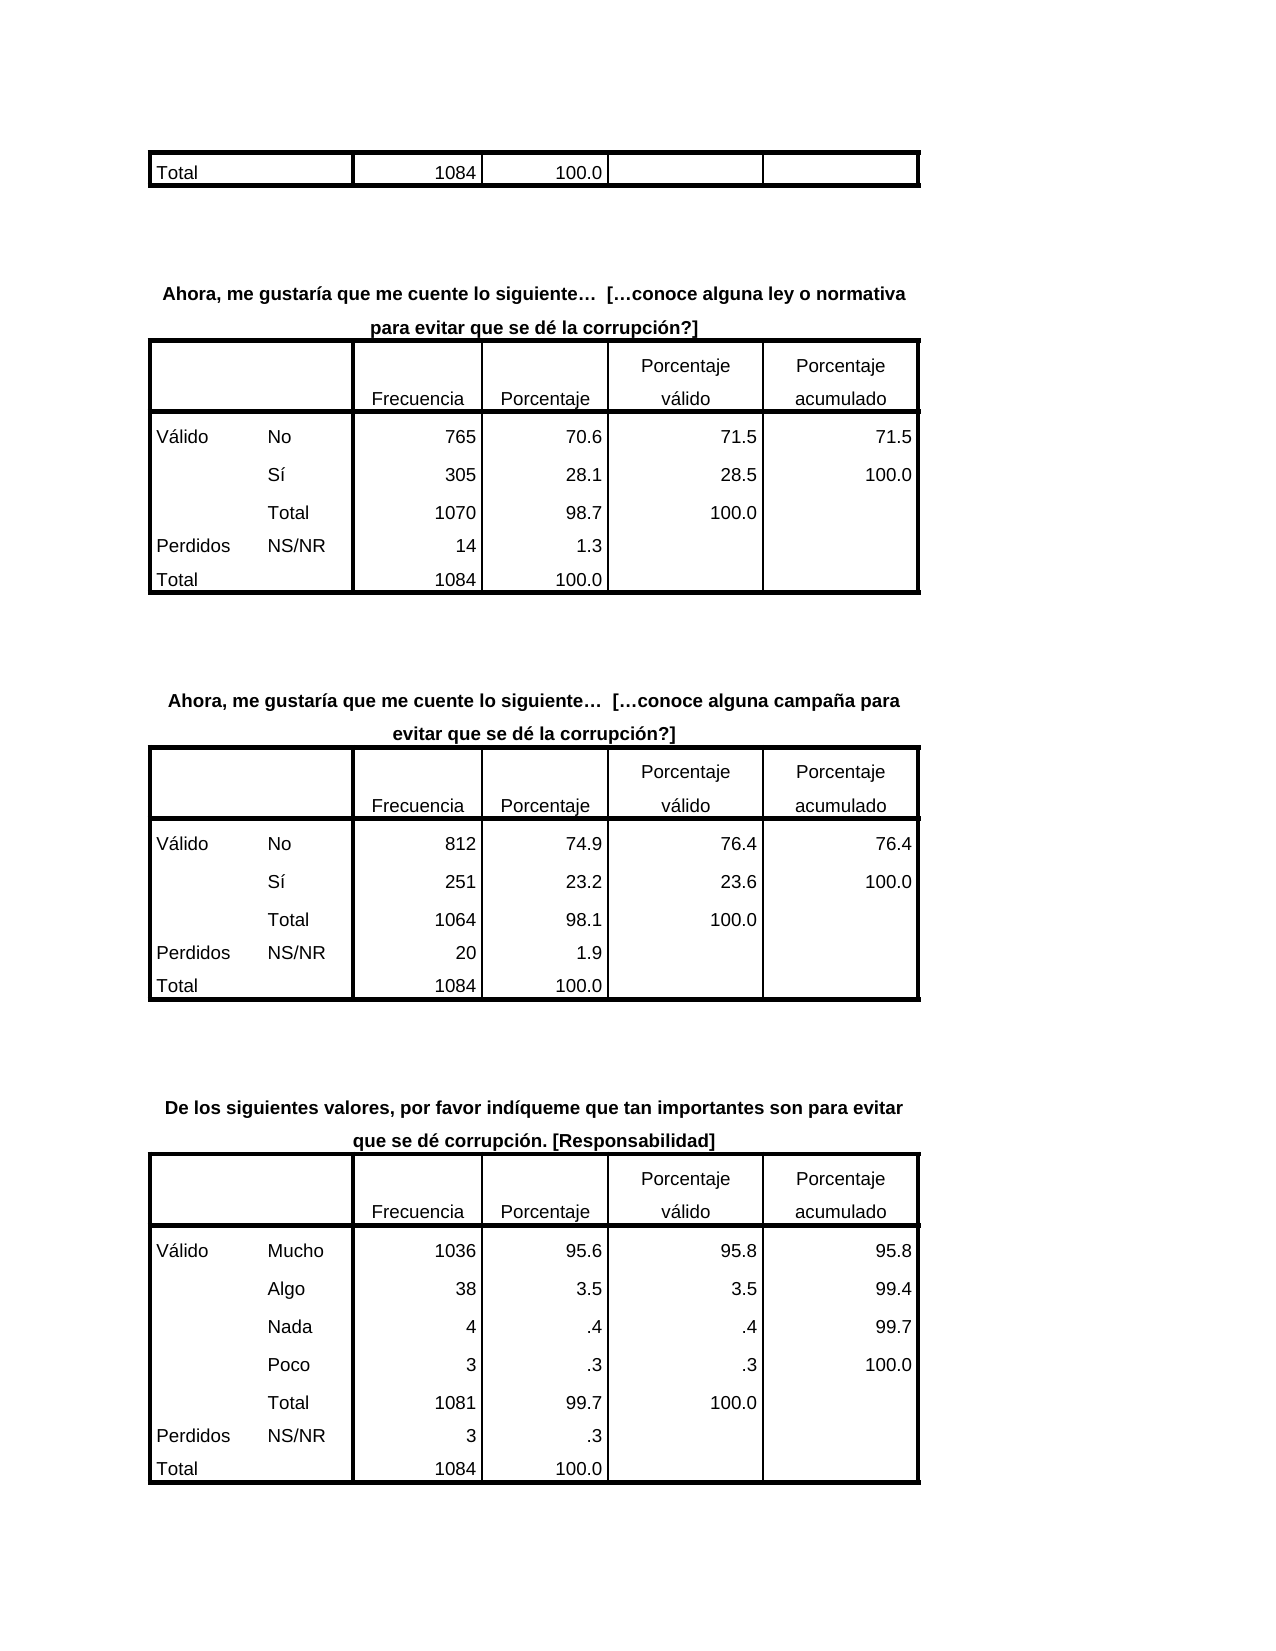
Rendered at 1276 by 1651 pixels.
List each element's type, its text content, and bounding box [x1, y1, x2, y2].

table_cell 95.8 [609, 1228, 762, 1261]
table_cell .4 [483, 1299, 607, 1337]
table_cell Frecuencia [355, 1156, 481, 1223]
table_cell .4 [609, 1299, 762, 1337]
table_cell NS/NR [261, 1413, 351, 1446]
table_cell [152, 343, 351, 409]
table_cell 100.0 [483, 964, 607, 997]
table_header Ahora, me gustaría que me cuente lo siguiente… […conoce alguna campaña para evitar que se dé la corrupción?] [150, 678, 918, 745]
table_cell [609, 524, 762, 557]
table_header Ahora, me gustaría que me cuente lo siguiente… […conoce alguna ley o normativa para evitar que se dé la corrupción?] [150, 271, 918, 338]
table_cell 1084 [355, 155, 481, 183]
table_cell Nada [261, 1299, 351, 1337]
table_cell 38 [355, 1261, 481, 1299]
table_cell Perdidos [152, 1413, 261, 1446]
table_cell 1084 [355, 557, 481, 590]
table_cell 305 [355, 448, 481, 485]
table_cell 23.2 [483, 854, 607, 892]
table_cell No [261, 821, 351, 854]
table_cell 812 [355, 821, 481, 854]
table_cell 74.9 [483, 821, 607, 854]
table_cell 100.0 [764, 1337, 916, 1375]
table_cell 99.4 [764, 1261, 916, 1299]
table_cell Sí [261, 854, 351, 892]
table_cell 76.4 [609, 821, 762, 854]
table_cell 28.1 [483, 448, 607, 485]
table_cell Frecuencia [355, 343, 481, 409]
table_cell 98.7 [483, 485, 607, 523]
table_cell Total [261, 892, 351, 930]
table_cell 14 [355, 524, 481, 557]
table_cell 100.0 [483, 557, 607, 590]
table_cell 1081 [355, 1375, 481, 1413]
table_cell Perdidos [152, 930, 261, 963]
table_cell [764, 930, 916, 963]
table_cell 100.0 [483, 155, 607, 183]
table_cell [609, 1413, 762, 1446]
table_cell Poco [261, 1337, 351, 1375]
table_cell Total [152, 964, 351, 997]
table_cell 71.5 [609, 414, 762, 447]
table_cell .3 [483, 1337, 607, 1375]
table_cell Porcentaje [483, 750, 607, 816]
table_cell 100.0 [609, 892, 762, 930]
table_cell [609, 155, 762, 183]
table_cell Válido [152, 1228, 261, 1413]
table_cell [764, 155, 916, 183]
table_cell 1036 [355, 1228, 481, 1261]
table_cell Total [261, 485, 351, 523]
table_cell [764, 892, 916, 930]
table_cell 100.0 [764, 448, 916, 485]
table_cell Porcentaje acumulado [764, 343, 916, 409]
table_cell [609, 1446, 762, 1480]
table_cell Válido [152, 414, 261, 523]
table_cell 20 [355, 930, 481, 963]
table_cell [764, 524, 916, 557]
table_cell 99.7 [764, 1299, 916, 1337]
table_cell 99.7 [483, 1375, 607, 1413]
table_cell No [261, 414, 351, 447]
table_cell 251 [355, 854, 481, 892]
table_cell Porcentaje válido [609, 750, 762, 816]
table_cell Mucho [261, 1228, 351, 1261]
table_cell 100.0 [764, 854, 916, 892]
table_cell 1070 [355, 485, 481, 523]
table_cell NS/NR [261, 524, 351, 557]
table_cell 76.4 [764, 821, 916, 854]
table_cell [609, 930, 762, 963]
table_cell 100.0 [609, 1375, 762, 1413]
table_cell Porcentaje acumulado [764, 1156, 916, 1223]
table_cell Porcentaje acumulado [764, 750, 916, 816]
table_cell 100.0 [609, 485, 762, 523]
table_cell [609, 557, 762, 590]
table_cell 1084 [355, 1446, 481, 1480]
table_header De los siguientes valores, por favor indíqueme que tan importantes son para evitar que se dé corrupción. [Responsabilidad] [150, 1085, 918, 1152]
table_cell [764, 1413, 916, 1446]
table_cell Porcentaje [483, 343, 607, 409]
table_cell [764, 557, 916, 590]
table_cell .3 [609, 1337, 762, 1375]
table_cell 1084 [355, 964, 481, 997]
table_cell Porcentaje válido [609, 343, 762, 409]
table_cell 3 [355, 1413, 481, 1446]
table_cell Total [152, 557, 351, 590]
table_cell Total [152, 155, 351, 183]
table_cell 23.6 [609, 854, 762, 892]
table_cell Válido [152, 821, 261, 930]
table_cell 3 [355, 1337, 481, 1375]
table_cell Total [152, 1446, 351, 1480]
table_cell [764, 1446, 916, 1480]
table_cell 95.8 [764, 1228, 916, 1261]
table_cell Porcentaje válido [609, 1156, 762, 1223]
table_cell [764, 964, 916, 997]
table_cell [764, 485, 916, 523]
table_cell 765 [355, 414, 481, 447]
table_cell 4 [355, 1299, 481, 1337]
table_cell Perdidos [152, 524, 261, 557]
table_cell 100.0 [483, 1446, 607, 1480]
table_cell 98.1 [483, 892, 607, 930]
table_cell [609, 964, 762, 997]
table_cell Total [261, 1375, 351, 1413]
table_cell 1.3 [483, 524, 607, 557]
table_cell 95.6 [483, 1228, 607, 1261]
table_cell [152, 1156, 351, 1223]
table_cell .3 [483, 1413, 607, 1446]
table_cell [764, 1375, 916, 1413]
table_cell 28.5 [609, 448, 762, 485]
table_cell 71.5 [764, 414, 916, 447]
table_cell NS/NR [261, 930, 351, 963]
table_cell 3.5 [483, 1261, 607, 1299]
table_cell Sí [261, 448, 351, 485]
table_cell 1.9 [483, 930, 607, 963]
table_cell 3.5 [609, 1261, 762, 1299]
table_cell 1064 [355, 892, 481, 930]
table_cell 70.6 [483, 414, 607, 447]
table_cell [152, 750, 351, 816]
table_cell Frecuencia [355, 750, 481, 816]
table_cell Porcentaje [483, 1156, 607, 1223]
table_cell Algo [261, 1261, 351, 1299]
